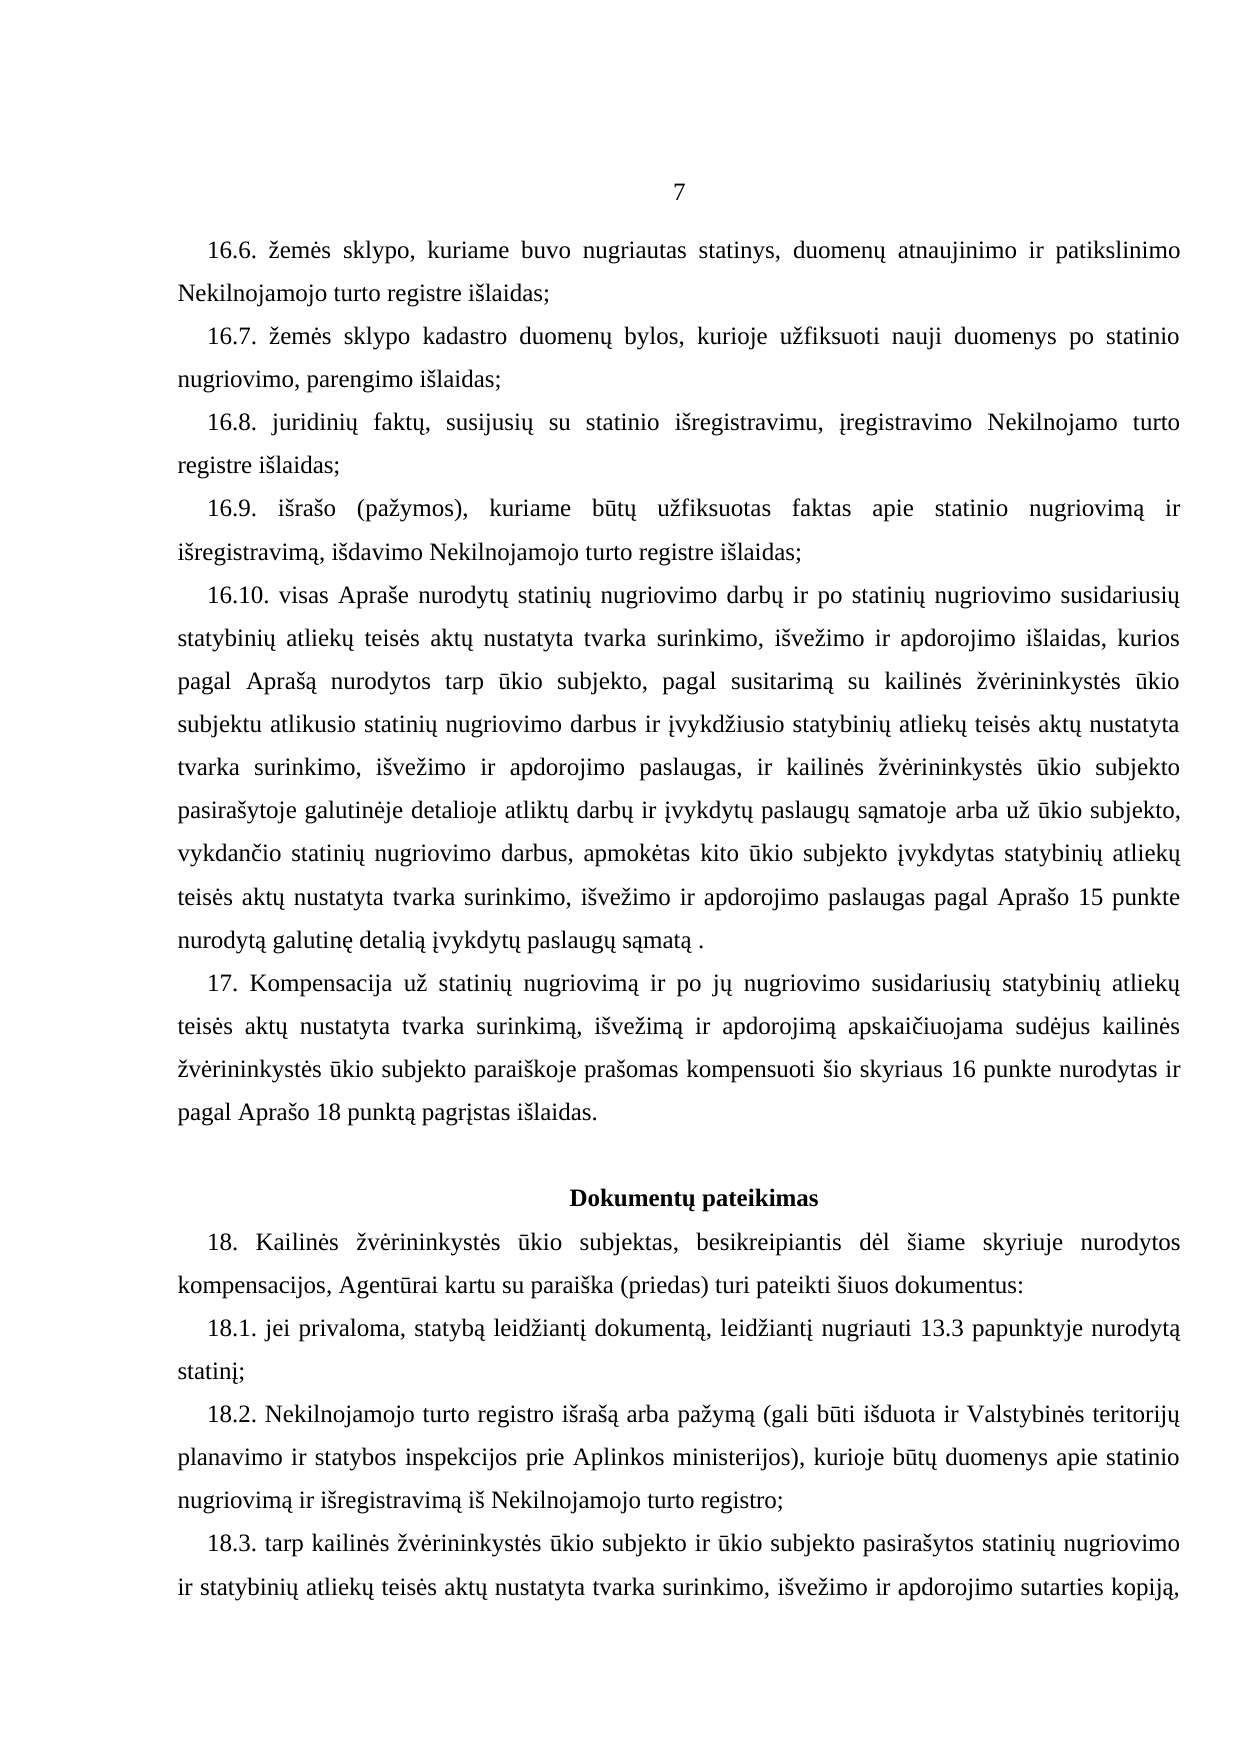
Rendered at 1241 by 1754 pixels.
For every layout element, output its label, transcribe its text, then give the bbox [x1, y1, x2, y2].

text 18.1. jei privaloma, statybą leidžiantį dokumentą, leidžiantį nugriauti 13.3 papunktyje nurodytą statinį; [177, 1313, 1181, 1385]
text 16.9. išrašo (pažymos), kuriame būtų užfiksuotas faktas apie statinio nugriovimą ir išregistravimą, išdavimo Nekilnojamojo turto registre išlaidas; [177, 493, 1181, 565]
text Dokumentų pateikimas [177, 1183, 1181, 1212]
text 16.10. visas Apraše nurodytų statinių nugriovimo darbų ir po statinių nugriovimo susidariusių statybinių atliekų teisės aktų nustatyta tvarka surinkimo, išvežimo ir apdorojimo išlaidas, kurios pagal Aprašą nurodytos tarp ūkio subjekto, pagal susitarimą su kailinės žvėrininkystės ūkio subjektu atlikusio statinių nugriovimo darbus ir įvykdžiusio statybinių atliekų teisės aktų nustatyta tvarka surinkimo, išvežimo ir apdorojimo paslaugas, ir kailinės žvėrininkystės ūkio subjekto pasirašytoje galutinėje detalioje atliktų darbų ir įvykdytų paslaugų sąmatoje arba už ūkio subjekto, vykdančio statinių nugriovimo darbus, apmokėtas kito ūkio subjekto įvykdytas statybinių atliekų teisės aktų nustatyta tvarka surinkimo, išvežimo ir apdorojimo paslaugas pagal Aprašo 15 punkte nurodytą galutinę detalią įvykdytų paslaugų sąmatą . [177, 580, 1181, 953]
text 18. Kailinės žvėrininkystės ūkio subjektas, besikreipiantis dėl šiame skyriuje nurodytos kompensacijos, Agentūrai kartu su paraiška (priedas) turi pateikti šiuos dokumentus: [177, 1227, 1181, 1298]
text 16.7. žemės sklypo kadastro duomenų bylos, kurioje užfiksuoti nauji duomenys po statinio nugriovimo, parengimo išlaidas; [177, 321, 1181, 393]
text 16.6. žemės sklypo, kuriame buvo nugriautas statinys, duomenų atnaujinimo ir patikslinimo Nekilnojamojo turto registre išlaidas; [177, 235, 1181, 307]
text 17. Kompensacija už statinių nugriovimą ir po jų nugriovimo susidariusių statybinių atliekų teisės aktų nustatyta tvarka surinkimą, išvežimą ir apdorojimą apskaičiuojama sudėjus kailinės žvėrininkystės ūkio subjekto paraiškoje prašomas kompensuoti šio skyriaus 16 punkte nurodytas ir pagal Aprašo 18 punktą pagrįstas išlaidas. [177, 968, 1181, 1126]
text 16.8. juridinių faktų, susijusių su statinio išregistravimu, įregistravimo Nekilnojamo turto registre išlaidas; [177, 407, 1181, 479]
text 18.3. tarp kailinės žvėrininkystės ūkio subjekto ir ūkio subjekto pasirašytos statinių nugriovimo ir statybinių atliekų teisės aktų nustatyta tvarka surinkimo, išvežimo ir apdorojimo sutarties kopiją, [177, 1528, 1181, 1600]
text 18.2. Nekilnojamojo turto registro išrašą arba pažymą (gali būti išduota ir Valstybinės teritorijų planavimo ir statybos inspekcijos prie Aplinkos ministerijos), kurioje būtų duomenys apie statinio nugriovimą ir išregistravimą iš Nekilnojamojo turto registro; [177, 1399, 1181, 1514]
